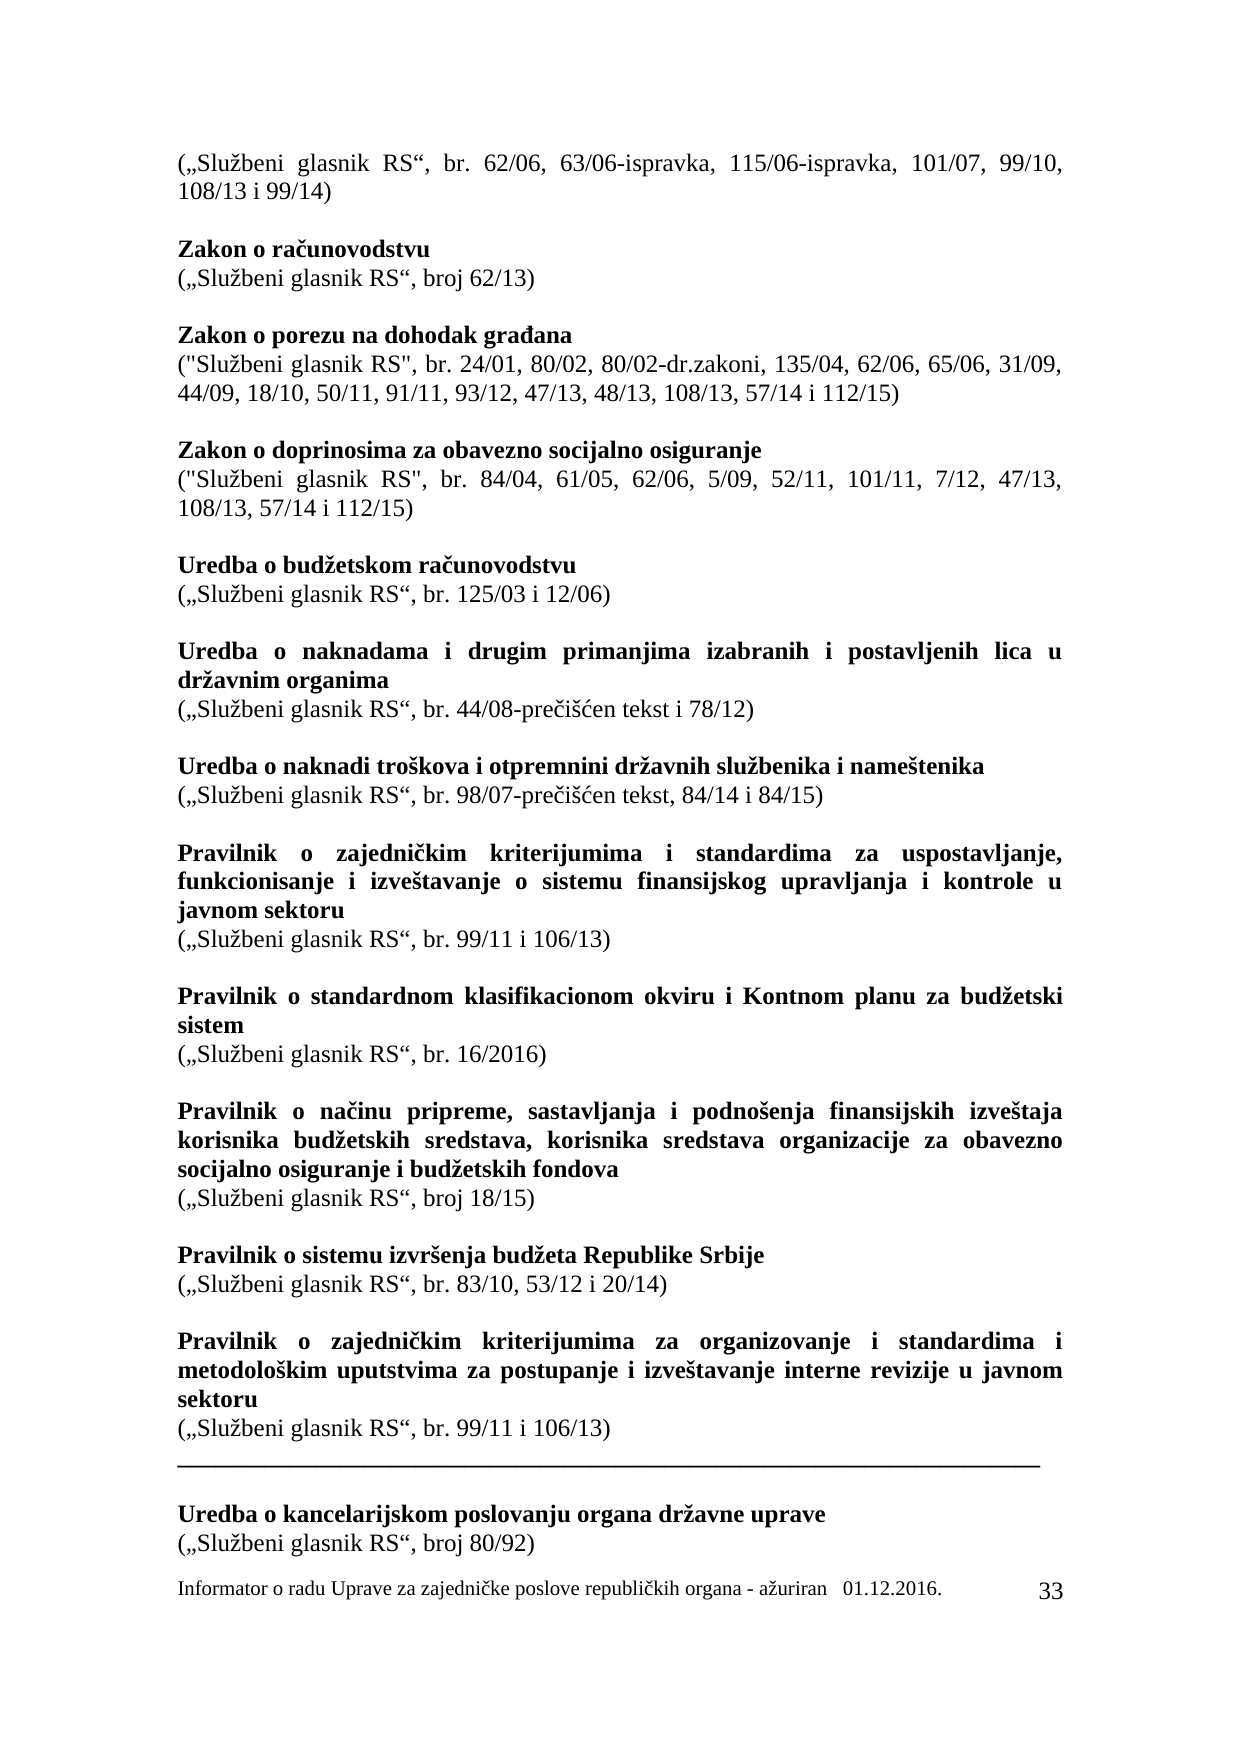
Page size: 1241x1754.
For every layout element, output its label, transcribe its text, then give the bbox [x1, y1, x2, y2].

text („Službeni glasnik RS“, broj 80/92) [177, 1528, 1063, 1556]
text („Službeni glasnik RS“, br. 99/11 i 106/13) [177, 924, 1063, 953]
text Zakon o porezu na dohodak građana [177, 320, 1063, 349]
text Uredba o budžetskom računovodstvu [177, 550, 1063, 579]
text („Službeni glasnik RS“, br. 99/11 i 106/13) [177, 1413, 1063, 1441]
text Uredba o naknadi troškova i otpremnini državnih službenika i nameštenika [177, 751, 1063, 780]
text („Službeni glasnik RS“, br. 62/06, 63/06-ispravka, 115/06-ispravka, 101/07, 99/10, 108/13 i 99/14) [177, 148, 1063, 205]
text ("Službeni glasnik RS", br. 24/01, 80/02, 80/02-dr.zakoni, 135/04, 62/06, 65/06, 31/09, 44/09, 18/10, 50/11, 91/11, 93/12, 47/13, 48/13, 108/13, 57/14 i 112/15) [177, 349, 1063, 406]
text Pravilnik o načinu pripreme, sastavlјanja i podnošenja finansijskih izveštaja korisnika budžetskih sredstava, korisnika sredstava organizacije za obavezno socijalno osiguranje i budžetskih fondova [177, 1096, 1063, 1183]
text („Službeni glasnik RS“, br. 125/03 i 12/06) [177, 579, 1063, 608]
text Pravilnik o sistemu izvršenja budžeta Republike Srbije [177, 1240, 1063, 1269]
text („Službeni glasnik RS“, broj 62/13) [177, 263, 1063, 291]
text („Službeni glasnik RS“, br. 44/08-prečišćen tekst i 78/12) [177, 694, 1063, 723]
text Zakon o računovodstvu [177, 234, 1063, 263]
text Uredba o naknadama i drugim primanjima izabranih i postavlјenih lica u državnim organima [177, 636, 1063, 694]
text Zakon o doprinosima za obavezno socijalno osiguranje [177, 435, 1063, 464]
text („Službeni glasnik RS“, br. 16/2016) [177, 1039, 1063, 1068]
text („Službeni glasnik RS“, broj 18/15) [177, 1183, 1063, 1211]
text („Službeni glasnik RS“, br. 83/10, 53/12 i 20/14) [177, 1269, 1063, 1298]
text Pravilnik o zajedničkim kriterijumima i standardima za uspostavlјanje, funkcionisanje i izveštavanje o sistemu finansijskog upravlјanja i kontrole u javnom sektoru [177, 838, 1063, 924]
text Pravilnik o zajedničkim kriterijumima za organizovanje i standardima i metodološkim uputstvima za postupanje i izveštavanje interne revizije u javnom sektoru [177, 1326, 1063, 1413]
text ("Službeni glasnik RS", br. 84/04, 61/05, 62/06, 5/09, 52/11, 101/11, 7/12, 47/13, 108/13, 57/14 i 112/15) [177, 464, 1063, 521]
text Uredba o kancelarijskom poslovanju organa državne uprave [177, 1499, 1063, 1528]
text („Službeni glasnik RS“, br. 98/07-prečišćen tekst, 84/14 i 84/15) [177, 780, 1063, 809]
text _____________________________________________________________________ [177, 1441, 1063, 1470]
text Pravilnik o standardnom klasifikacionom okviru i Kontnom planu za budžetski sistem [177, 981, 1063, 1039]
